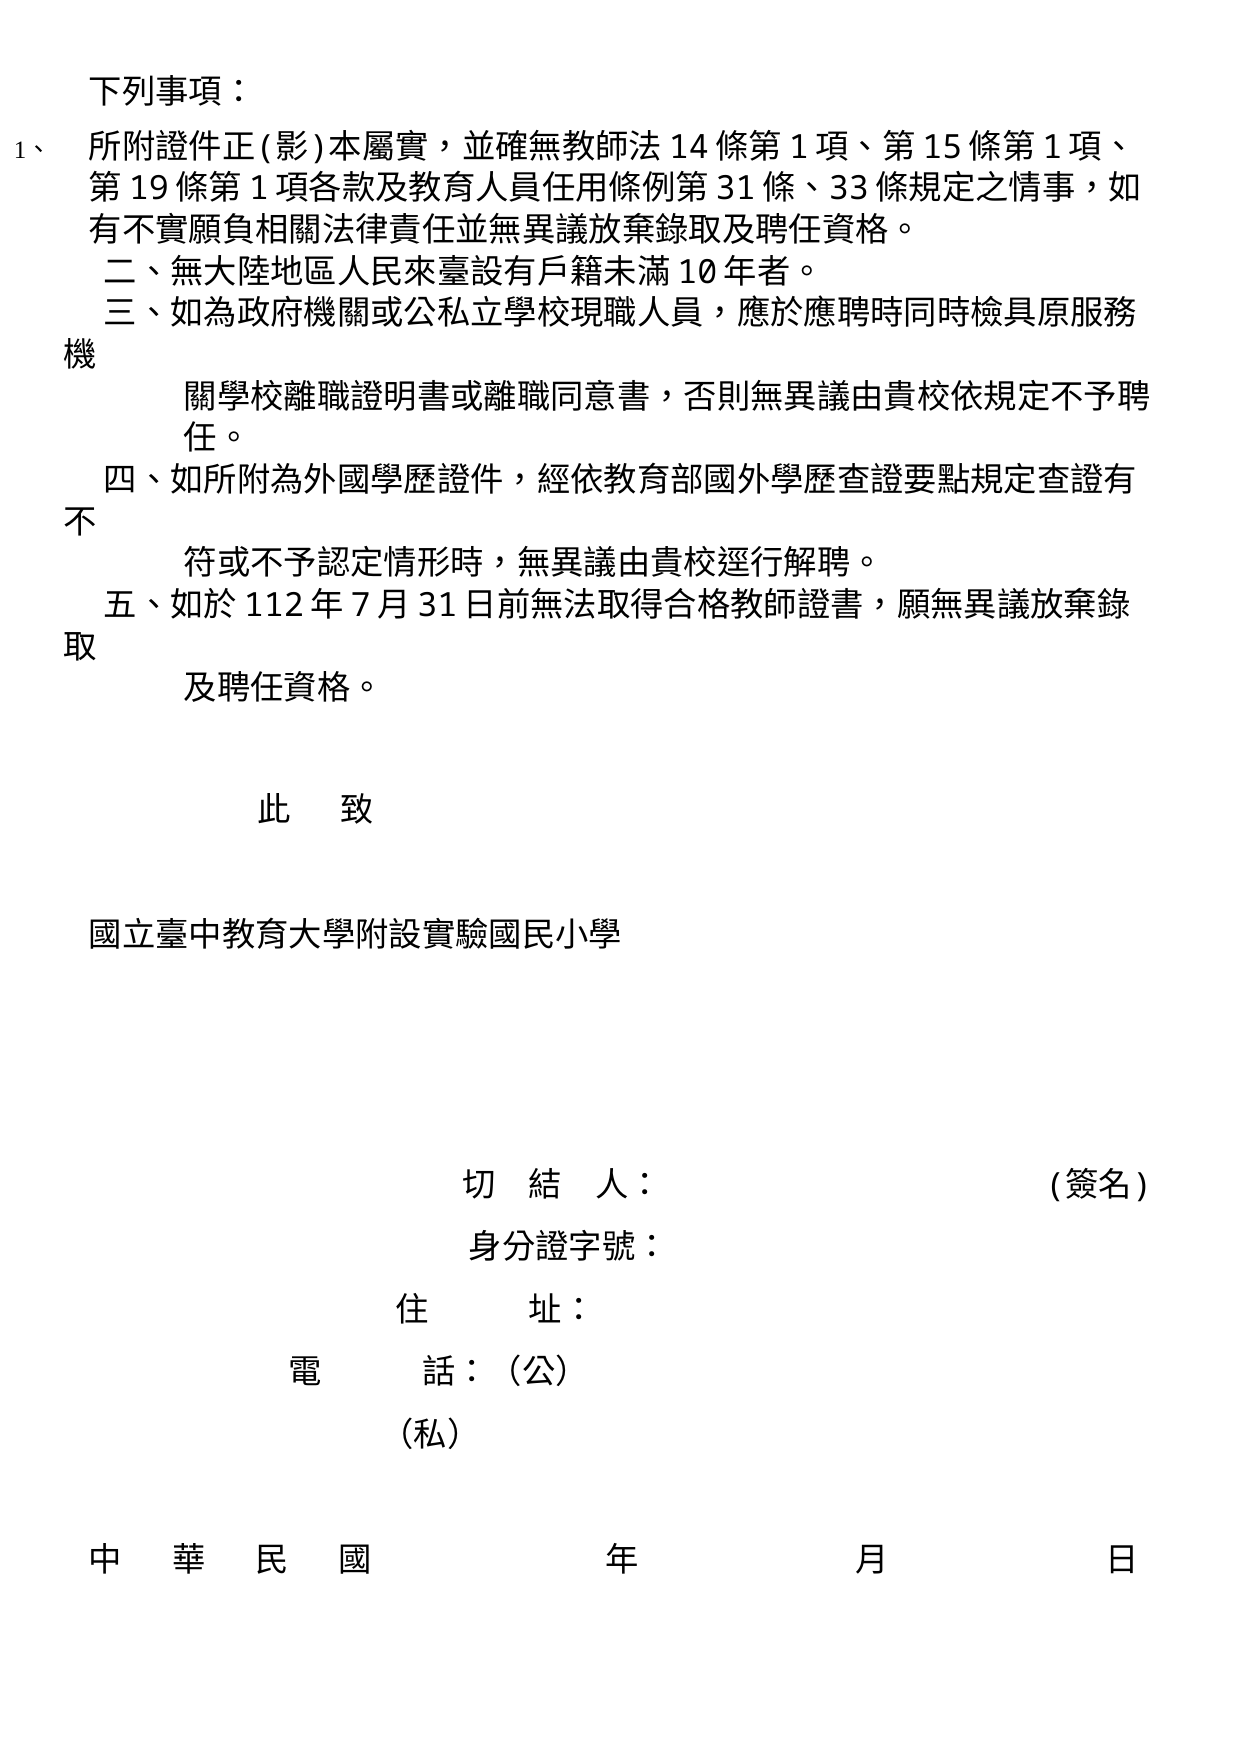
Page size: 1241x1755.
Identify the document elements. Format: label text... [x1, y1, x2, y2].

text 電 話：（公） [113, 1327, 1152, 1390]
text 此 致 [89, 765, 1152, 827]
text 身分證字號： [103, 1202, 1152, 1265]
list 所附證件正(影)本屬實，並確無教師法14條第1項、第15條第1項、第19條第1項各款及教育人員任用條例第31條、33條規定之情事，如有不實願負相關法律責任並無異議放棄錄取及聘任資格。 [14, 125, 1152, 250]
text 二、無大陸地區人民來臺設有戶籍未滿10年者。 [64, 250, 1152, 291]
text 下列事項： [89, 64, 1152, 113]
text 符或不予認定情形時，無異議由貴校逕行解聘。 [64, 541, 1152, 583]
text 國立臺中教育大學附設實驗國民小學 [89, 890, 1152, 952]
text 切 結 人： (簽名) [114, 1140, 1152, 1202]
text 四、如所附為外國學歷證件，經依教育部國外學歷查證要點規定查證有不 [64, 458, 1152, 541]
text 中 華 民 國 年 月 日 [89, 1515, 1152, 1577]
text 住 址： [113, 1265, 1152, 1327]
text （私） [113, 1390, 1152, 1452]
text 關學校離職證明書或離職同意書，否則無異議由貴校依規定不予聘 [64, 375, 1152, 416]
text 五、如於112年7月31日前無法取得合格教師證書，願無異議放棄錄取 [64, 583, 1152, 666]
text 任。 [64, 416, 1152, 458]
text 三、如為政府機關或公私立學校現職人員，應於應聘時同時檢具原服務機 [64, 291, 1152, 375]
text 及聘任資格。 [64, 666, 1152, 708]
